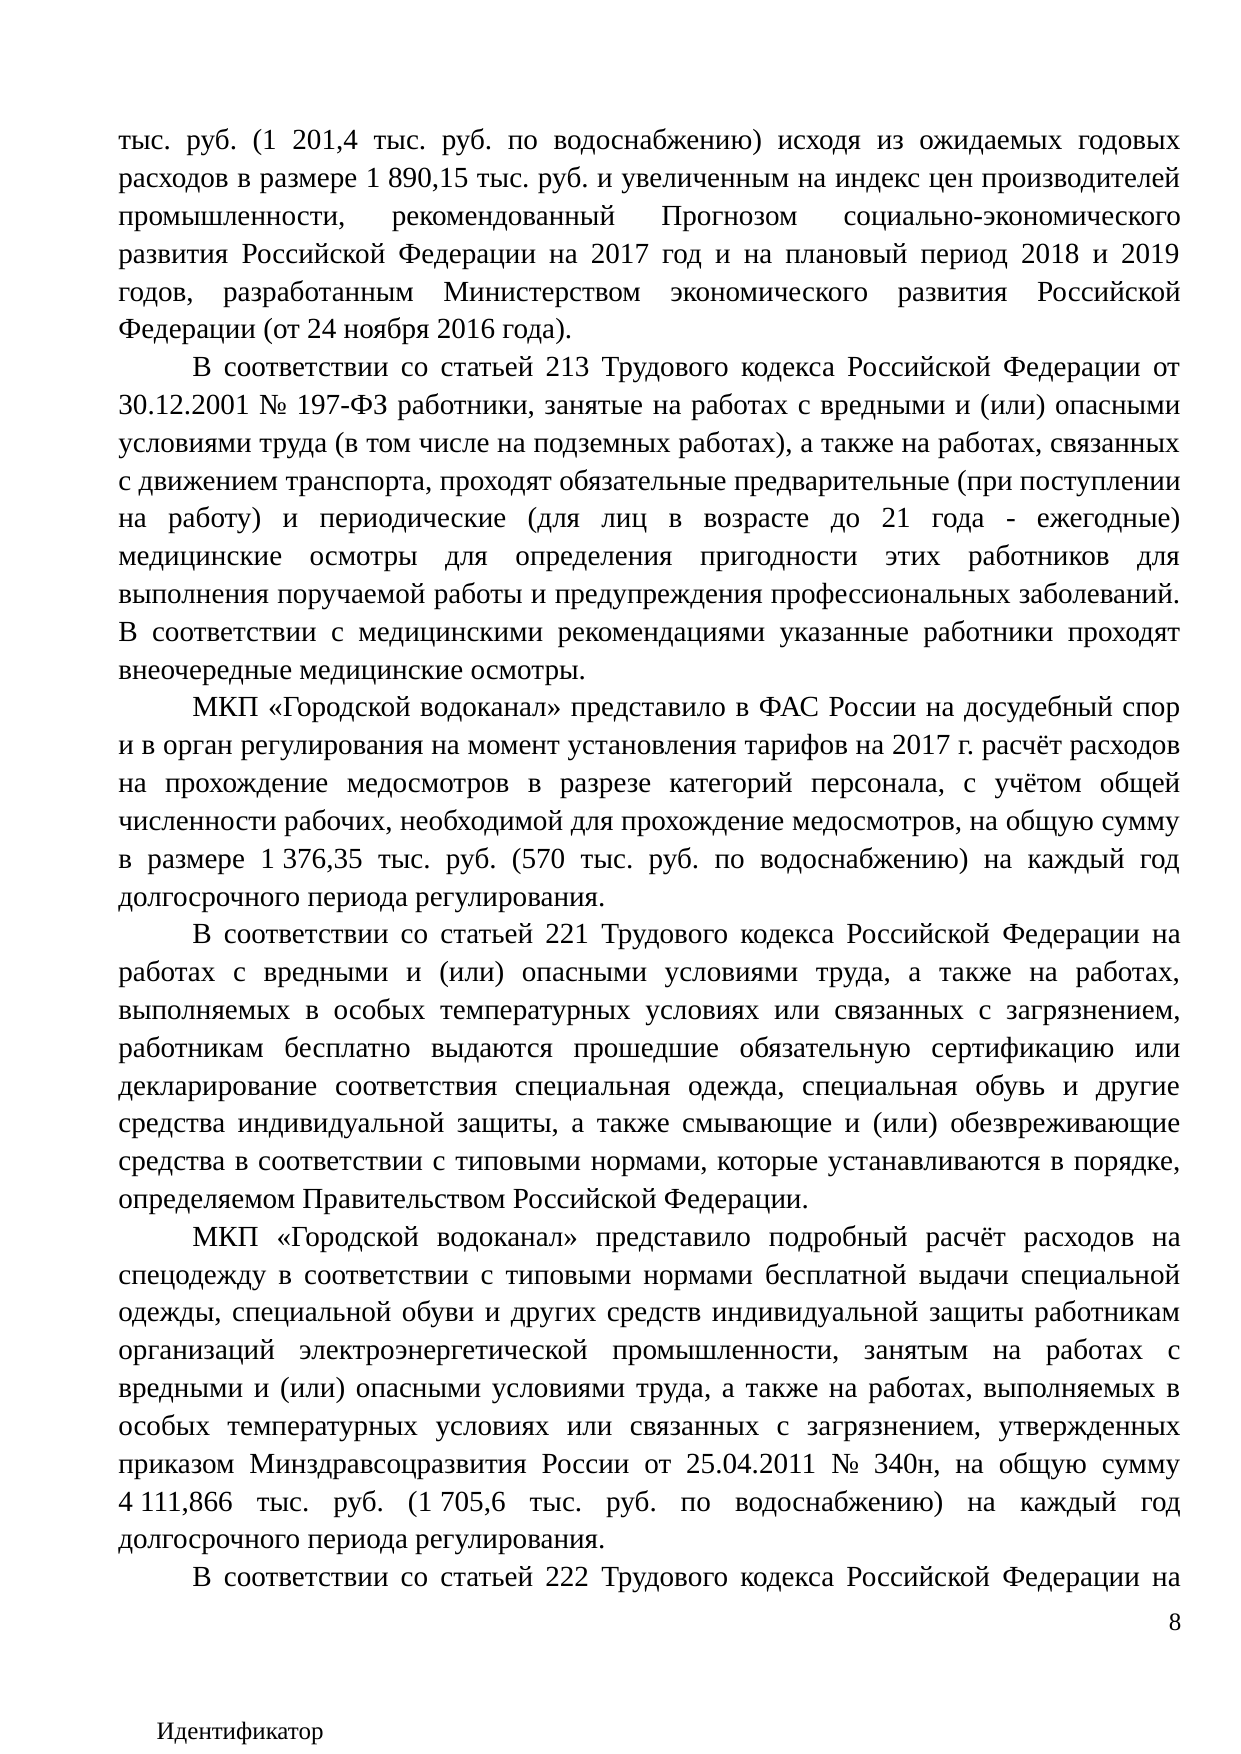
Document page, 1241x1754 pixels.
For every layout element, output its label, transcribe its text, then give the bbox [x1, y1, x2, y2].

text В соответствии со статьей 213 Трудового кодекса Российской Федерации от 30.12.2001 № 197-ФЗ работники, занятые на работах с вредными и (или) опасными условиями труда (в том числе на подземных работах), а также на работах, связанных с движением транспорта, проходят обязательные предварительные (при поступлении на работу) и периодические (для лиц в возрасте до 21 года - ежегодные) медицинские осмотры для определения пригодности этих работников для выполнения поручаемой работы и предупреждения профессиональных заболеваний. В соответствии с медицинскими рекомендациями указанные работники проходят внеочередные медицинские осмотры. [118, 345, 1181, 685]
text В соответствии со статьей 221 Трудового кодекса Российской Федерации на работах с вредными и (или) опасными условиями труда, а также на работах, выполняемых в особых температурных условиях или связанных с загрязнением, работникам бесплатно выдаются прошедшие обязательную сертификацию или декларирование соответствия специальная одежда, специальная обувь и другие средства индивидуальной защиты, а также смывающие и (или) обезвреживающие средства в соответствии с типовыми нормами, которые устанавливаются в порядке, определяемом Правительством Российской Федерации. [118, 912, 1181, 1215]
text тыс. руб. (1 201,4 тыс. руб. по водоснабжению) исходя из ожидаемых годовых расходов в размере 1 890,15 тыс. руб. и увеличенным на индекс цен производителей промышленности, рекомендованный Прогнозом социально-экономического развития Российской Федерации на 2017 год и на плановый период 2018 и 2019 годов, разработанным Министерством экономического развития Российской Федерации (от 24 ноября 2016 года). [118, 118, 1181, 345]
text В соответствии со статьей 222 Трудового кодекса Российской Федерации на [118, 1555, 1181, 1593]
text МКП «Городской водоканал» представило подробный расчёт расходов на спецодежду в соответствии с типовыми нормами бесплатной выдачи специальной одежды, специальной обуви и других средств индивидуальной защиты работникам организаций электроэнергетической промышленности, занятым на работах с вредными и (или) опасными условиями труда, а также на работах, выполняемых в особых температурных условиях или связанных с загрязнением, утвержденных приказом Минздравсоцразвития России от 25.04.2011 № 340н, на общую сумму 4 111,866 тыс. руб. (1 705,6 тыс. руб. по водоснабжению) на каждый год долгосрочного периода регулирования. [118, 1215, 1181, 1555]
text МКП «Городской водоканал» представило в ФАС России на досудебный спор и в орган регулирования на момент установления тарифов на 2017 г. расчёт расходов на прохождение медосмотров в разрезе категорий персонала, с учётом общей численности рабочих, необходимой для прохождение медосмотров, на общую сумму в размере 1 376,35 тыс. руб. (570 тыс. руб. по водоснабжению) на каждый год долгосрочного периода регулирования. [118, 685, 1181, 912]
